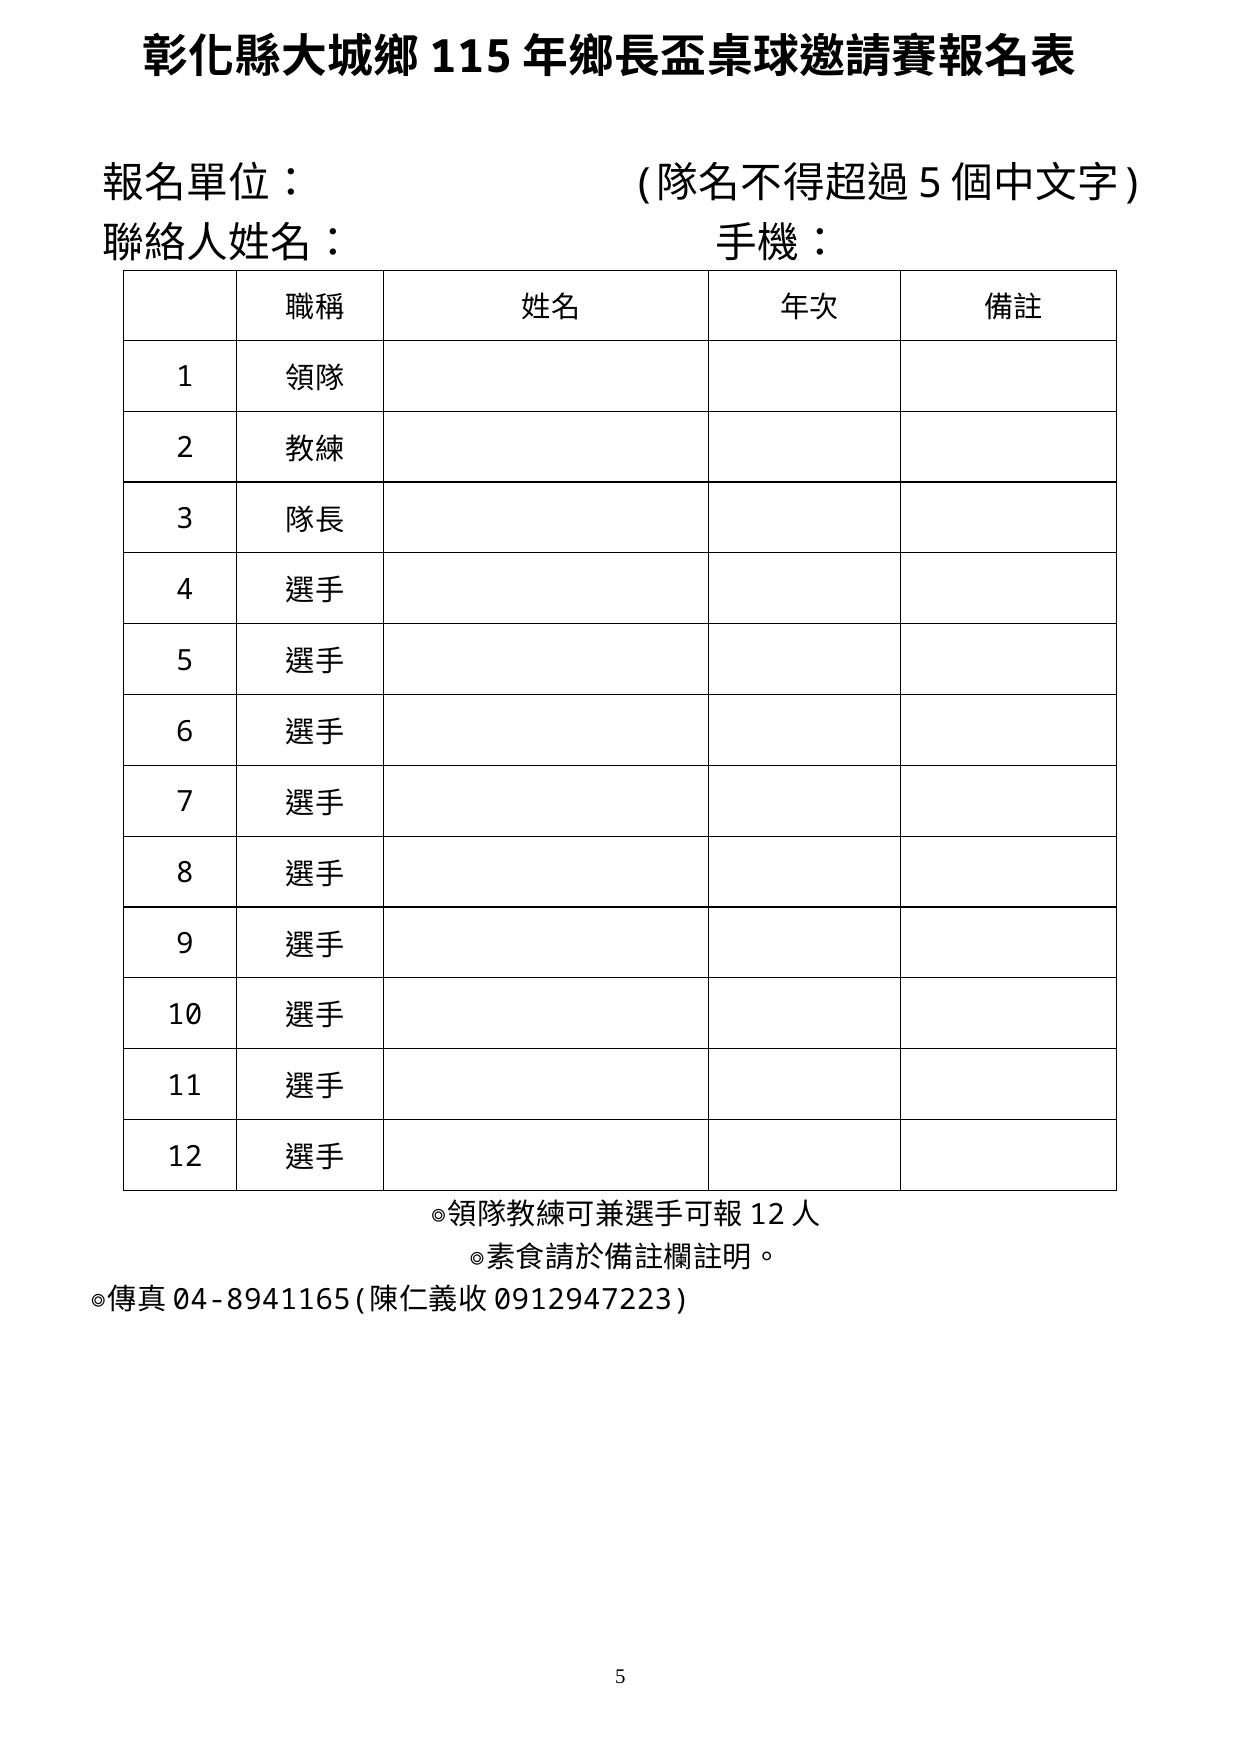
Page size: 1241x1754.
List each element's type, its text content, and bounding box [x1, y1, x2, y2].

table_cell 選手 [237, 553, 383, 623]
table_cell [901, 483, 1116, 552]
table_cell [901, 837, 1116, 906]
text 報名單位： (隊名不得超過5個中文字) [59, 149, 1160, 209]
table_header [124, 271, 236, 340]
table_cell [384, 908, 708, 977]
table_cell [384, 766, 708, 836]
table_cell [709, 412, 900, 481]
table_cell [901, 624, 1116, 694]
table_cell [709, 1049, 900, 1119]
table_cell [709, 695, 900, 765]
table_cell 10 [124, 978, 236, 1048]
table_cell [901, 908, 1116, 977]
text ◎素食請於備註欄註明。 [59, 1233, 1160, 1276]
table_cell [709, 553, 900, 623]
table_cell 教練 [237, 412, 383, 481]
table_cell [709, 766, 900, 836]
table_cell 5 [124, 624, 236, 694]
table_header 姓名 [384, 271, 708, 340]
table_cell [901, 766, 1116, 836]
table_cell [384, 553, 708, 623]
table_cell [709, 483, 900, 552]
table_cell 選手 [237, 695, 383, 765]
table_cell [384, 341, 708, 411]
table_cell 2 [124, 412, 236, 481]
table_cell [384, 695, 708, 765]
table_cell [384, 978, 708, 1048]
table_cell 選手 [237, 1049, 383, 1119]
table_cell [384, 837, 708, 906]
table_cell [709, 1120, 900, 1190]
table_cell [384, 483, 708, 552]
table_cell [901, 1049, 1116, 1119]
table_cell 領隊 [237, 341, 383, 411]
table_cell [901, 412, 1116, 481]
table_cell 7 [124, 766, 236, 836]
table_cell 選手 [237, 978, 383, 1048]
table_cell 選手 [237, 766, 383, 836]
table_cell [709, 341, 900, 411]
table_cell 隊長 [237, 483, 383, 552]
table_cell 選手 [237, 624, 383, 694]
table_cell 選手 [237, 908, 383, 977]
table_header 職稱 [237, 271, 383, 340]
table_cell [384, 1120, 708, 1190]
table_cell [901, 695, 1116, 765]
table_cell [709, 978, 900, 1048]
table_cell [709, 837, 900, 906]
table_cell 4 [124, 553, 236, 623]
table_cell [901, 1120, 1116, 1190]
table_cell [901, 341, 1116, 411]
table_cell 3 [124, 483, 236, 552]
text 聯絡人姓名： 手機： [59, 209, 1160, 269]
table_cell [709, 624, 900, 694]
table_cell 6 [124, 695, 236, 765]
table_cell [901, 553, 1116, 623]
text ◎領隊教練可兼選手可報12人 [59, 1191, 1160, 1233]
table_cell [384, 412, 708, 481]
table_cell 1 [124, 341, 236, 411]
table_header 備註 [901, 271, 1116, 340]
table_cell 9 [124, 908, 236, 977]
table_cell [384, 1049, 708, 1119]
table_cell [384, 624, 708, 694]
table_cell 11 [124, 1049, 236, 1119]
text ◎傳真04-8941165(陳仁義收0912947223) [59, 1276, 1160, 1318]
table_cell 選手 [237, 1120, 383, 1190]
text 彰化縣大城鄉115年鄉長盃桌球邀請賽報名表 [59, 20, 1160, 86]
table_cell [709, 908, 900, 977]
table_cell 8 [124, 837, 236, 906]
table_cell 選手 [237, 837, 383, 906]
table_cell 12 [124, 1120, 236, 1190]
table_cell [901, 978, 1116, 1048]
table_header 年次 [709, 271, 900, 340]
